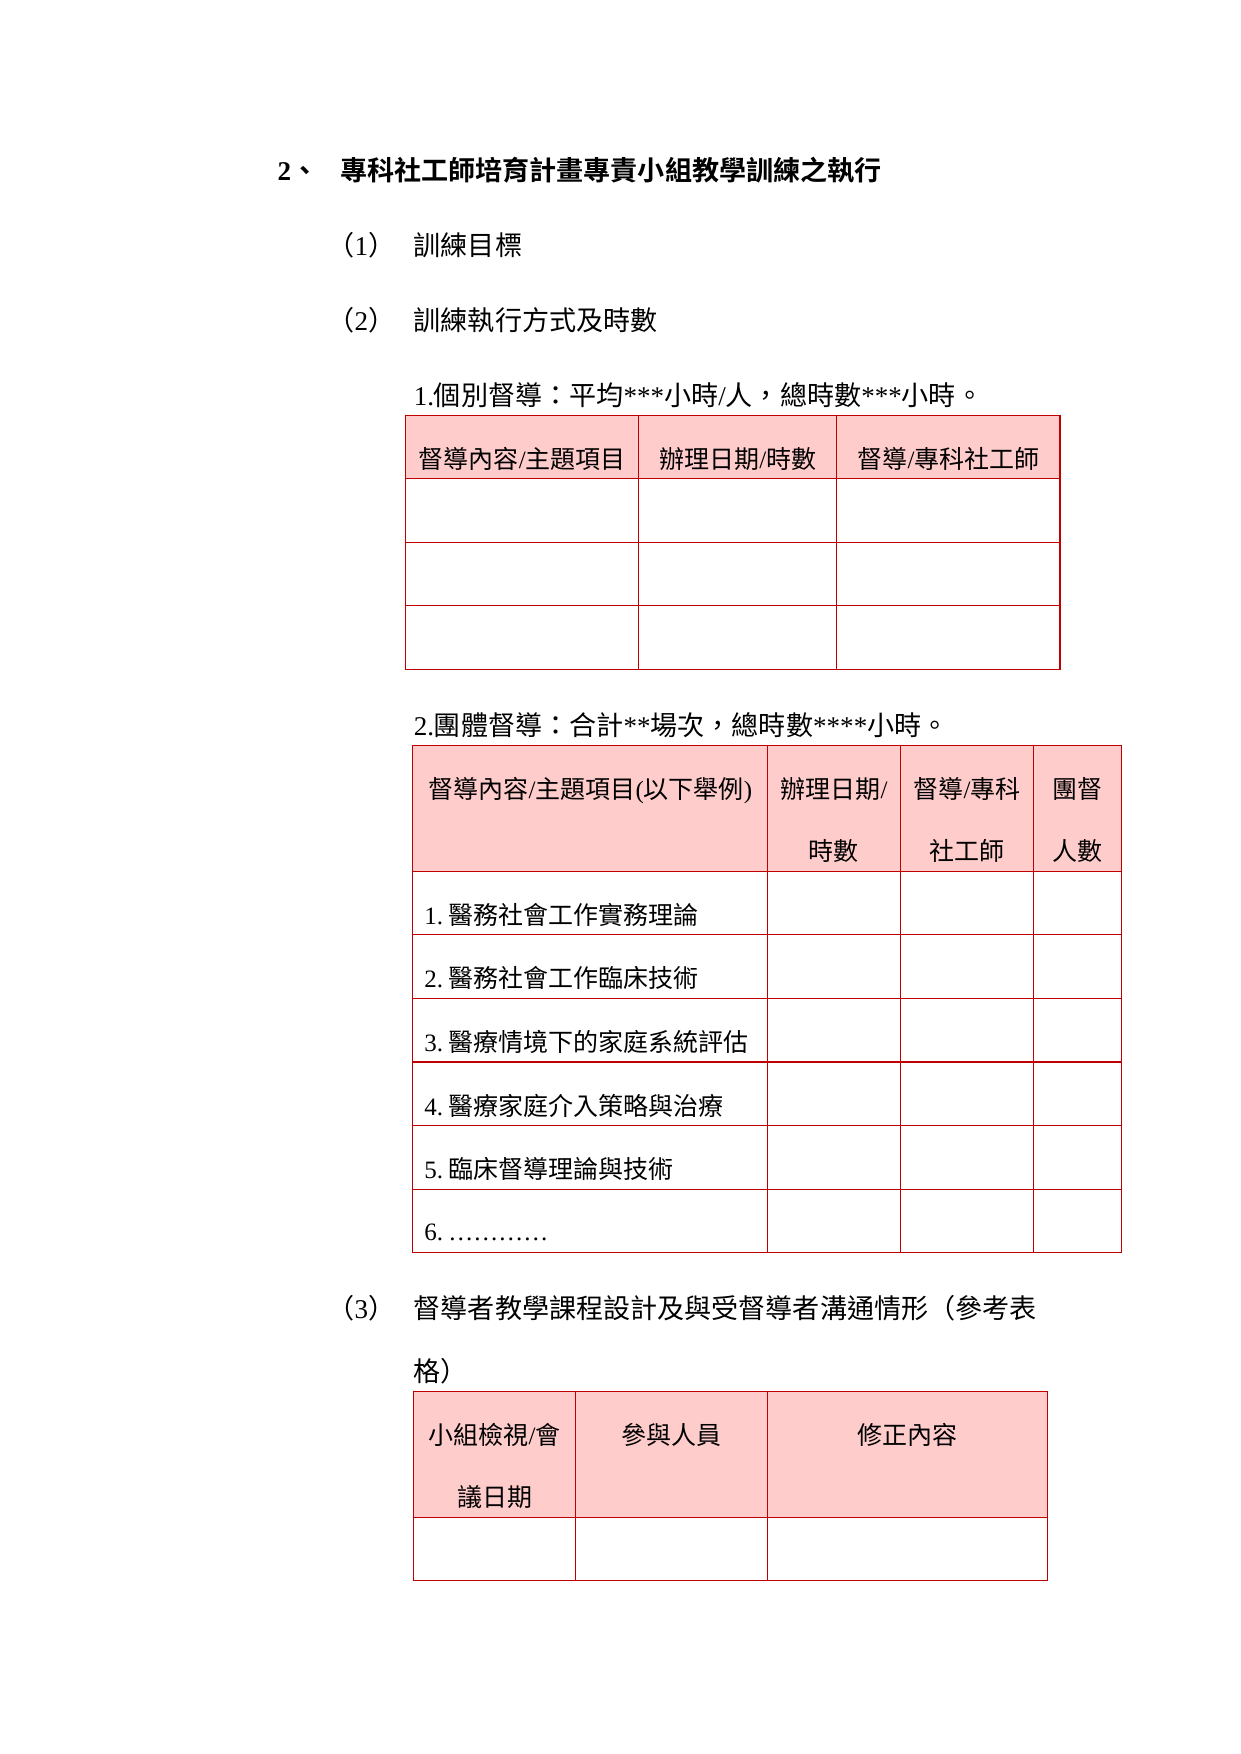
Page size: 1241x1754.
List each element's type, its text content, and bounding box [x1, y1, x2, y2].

table_cell [901, 1190, 1033, 1252]
table_header 督導/專科社工師 [901, 746, 1033, 871]
table_header 參與人員 [576, 1392, 767, 1517]
table_cell [901, 999, 1033, 1061]
table_cell [406, 543, 638, 605]
table_cell [837, 479, 1059, 542]
table_header 督導內容/主題項目 [406, 416, 638, 478]
table_cell [1034, 1126, 1121, 1188]
table_cell 醫務社會工作實務理論 [413, 872, 767, 934]
table_cell [768, 999, 900, 1061]
list 專科社工師培育計畫專責小組教學訓練之執行 [277, 127, 1063, 189]
table_header 修正內容 [768, 1392, 1047, 1517]
list 訓練執行方式及時數 [327, 277, 1063, 339]
table_cell [1034, 999, 1121, 1061]
table_cell [639, 479, 836, 542]
table_cell [901, 1063, 1033, 1125]
table_cell [406, 479, 638, 542]
table_cell [1034, 1063, 1121, 1125]
table_cell 醫療情境下的家庭系統評估 [413, 999, 767, 1061]
table_cell [837, 606, 1059, 669]
table_cell 醫務社會工作臨床技術 [413, 935, 767, 998]
table_cell 臨床督導理論與技術 [413, 1126, 767, 1188]
table_header 辦理日期/時數 [768, 746, 900, 871]
table_cell [768, 872, 900, 934]
table_cell [1034, 872, 1121, 934]
table_cell [768, 1126, 900, 1188]
table_cell [1034, 935, 1121, 998]
table_cell [406, 606, 638, 669]
text 2.團體督導：合計**場次，總時數****小時。 [413, 682, 1063, 745]
table_cell [837, 543, 1059, 605]
table_header 督導/專科社工師 [837, 416, 1059, 478]
table_cell [1034, 1190, 1121, 1252]
table_cell [576, 1518, 767, 1580]
table_header 團督人數 [1034, 746, 1121, 871]
table_header 督導內容/主題項目(以下舉例) [413, 746, 767, 871]
table_cell [901, 935, 1033, 998]
table_cell 醫療家庭介入策略與治療 [413, 1063, 767, 1125]
table_cell [768, 1063, 900, 1125]
list 訓練目標 [327, 202, 1063, 264]
table_cell [768, 1190, 900, 1252]
table_cell [639, 543, 836, 605]
table_cell [768, 1518, 1047, 1580]
table_header 辦理日期/時數 [639, 416, 836, 478]
table_cell [768, 935, 900, 998]
table_cell [901, 872, 1033, 934]
table_header 小組檢視/會議日期 [414, 1392, 575, 1517]
table_cell [639, 606, 836, 669]
table_cell ………… [413, 1190, 767, 1252]
table_cell [901, 1126, 1033, 1188]
list 督導者教學課程設計及與受督導者溝通情形（參考表格） [327, 1266, 1063, 1391]
table_cell [414, 1518, 575, 1580]
text 1.個別督導：平均***小時/人，總時數***小時。 [413, 352, 1063, 414]
